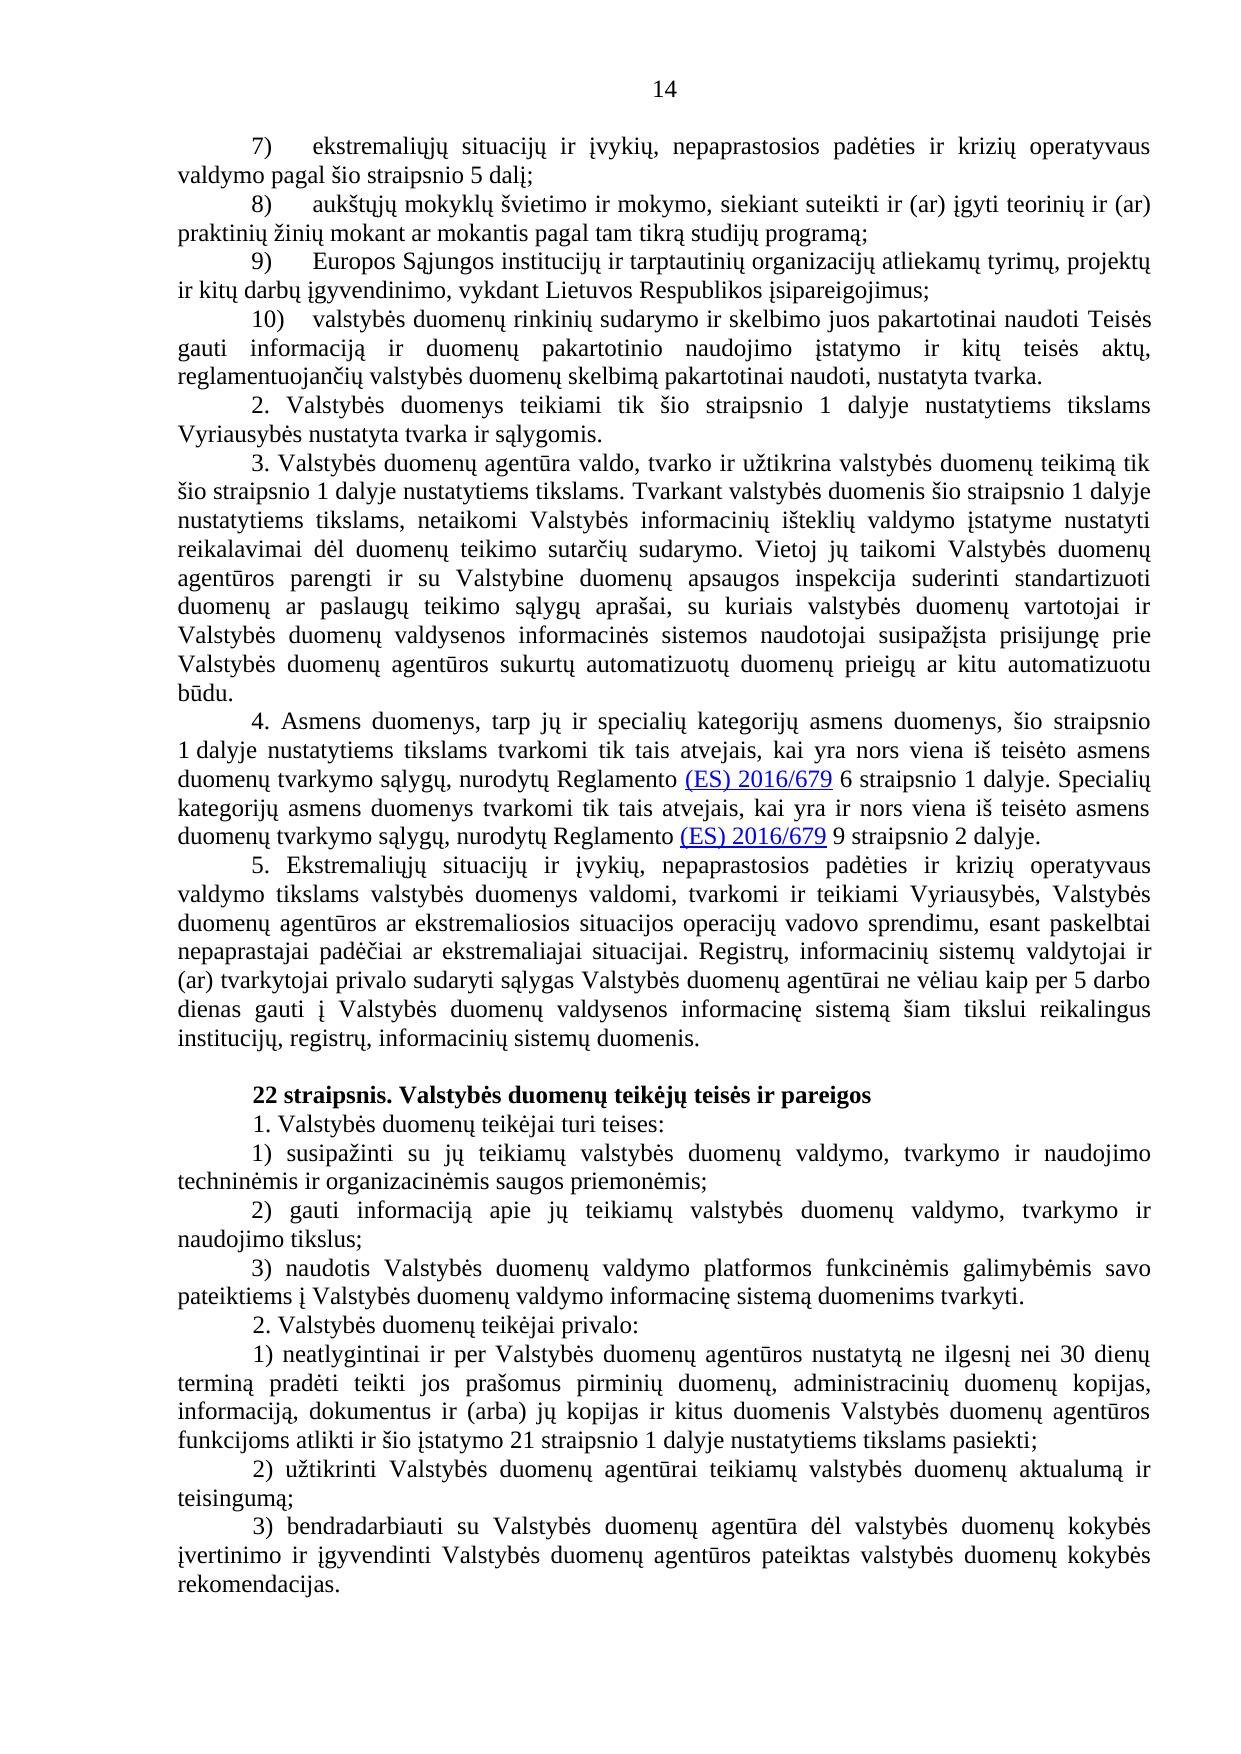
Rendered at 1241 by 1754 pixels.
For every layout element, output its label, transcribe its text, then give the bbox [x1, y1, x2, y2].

text 1. Valstybės duomenų teikėjai turi teises: [252, 1109, 1152, 1138]
text 8) aukštųjų mokyklų švietimo ir mokymo, siekiant suteikti ir (ar) įgyti teorinių ir (ar) praktinių žinių mokant ar mokantis pagal tam tikrą studijų programą; [177, 189, 1152, 246]
text 2) užtikrinti Valstybės duomenų agentūrai teikiamų valstybės duomenų aktualumą ir teisingumą; [177, 1454, 1152, 1511]
text 1) neatlygintinai ir per Valstybės duomenų agentūros nustatytą ne ilgesnį nei 30 dienų terminą pradėti teikti jos prašomus pirminių duomenų, administracinių duomenų kopijas, informaciją, dokumentus ir (arba) jų kopijas ir kitus duomenis Valstybės duomenų agentūros funkcijoms atlikti ir šio įstatymo 21 straipsnio 1 dalyje nustatytiems tikslams pasiekti; [177, 1339, 1152, 1454]
text 2. Valstybės duomenų teikėjai privalo: [177, 1310, 1152, 1339]
text 9) Europos Sąjungos institucijų ir tarptautinių organizacijų atliekamų tyrimų, projektų ir kitų darbų įgyvendinimo, vykdant Lietuvos Respublikos įsipareigojimus; [177, 246, 1152, 304]
text 2) gauti informaciją apie jų teikiamų valstybės duomenų valdymo, tvarkymo ir naudojimo tikslus; [177, 1195, 1152, 1253]
text 10) valstybės duomenų rinkinių sudarymo ir skelbimo juos pakartotinai naudoti Teisės gauti informaciją ir duomenų pakartotinio naudojimo įstatymo ir kitų teisės aktų, reglamentuojančių valstybės duomenų skelbimą pakartotinai naudoti, nustatyta tvarka. [177, 304, 1152, 390]
text 3) bendradarbiauti su Valstybės duomenų agentūra dėl valstybės duomenų kokybės įvertinimo ir įgyvendinti Valstybės duomenų agentūros pateiktas valstybės duomenų kokybės rekomendacijas. [177, 1511, 1152, 1598]
text 4. Asmens duomenys, tarp jų ir specialių kategorijų asmens duomenys, šio straipsnio 1 dalyje nustatytiems tikslams tvarkomi tik tais atvejais, kai yra nors viena iš teisėto asmens duomenų tvarkymo sąlygų, nurodytų Reglamento (ES) 2016/679 6 straipsnio 1 dalyje. Specialių kategorijų asmens duomenys tvarkomi tik tais atvejais, kai yra ir nors viena iš teisėto asmens duomenų tvarkymo sąlygų, nurodytų Reglamento (ES) 2016/679 9 straipsnio 2 dalyje. [177, 706, 1152, 850]
text 1) susipažinti su jų teikiamų valstybės duomenų valdymo, tvarkymo ir naudojimo techninėmis ir organizacinėmis saugos priemonėmis; [177, 1138, 1152, 1195]
text 3) naudotis Valstybės duomenų valdymo platformos funkcinėmis galimybėmis savo pateiktiems į Valstybės duomenų valdymo informacinę sistemą duomenims tvarkyti. [177, 1253, 1152, 1310]
text 7) ekstremaliųjų situacijų ir įvykių, nepaprastosios padėties ir krizių operatyvaus valdymo pagal šio straipsnio 5 dalį; [177, 131, 1152, 189]
text 5. Ekstremaliųjų situacijų ir įvykių, nepaprastosios padėties ir krizių operatyvaus valdymo tikslams valstybės duomenys valdomi, tvarkomi ir teikiami Vyriausybės, Valstybės duomenų agentūros ar ekstremaliosios situacijos operacijų vadovo sprendimu, esant paskelbtai nepaprastajai padėčiai ar ekstremaliajai situacijai. Registrų, informacinių sistemų valdytojai ir (ar) tvarkytojai privalo sudaryti sąlygas Valstybės duomenų agentūrai ne vėliau kaip per 5 darbo dienas gauti į Valstybės duomenų valdysenos informacinę sistemą šiam tikslui reikalingus institucijų, registrų, informacinių sistemų duomenis. [177, 850, 1152, 1051]
text 3. Valstybės duomenų agentūra valdo, tvarko ir užtikrina valstybės duomenų teikimą tik šio straipsnio 1 dalyje nustatytiems tikslams. Tvarkant valstybės duomenis šio straipsnio 1 dalyje nustatytiems tikslams, netaikomi Valstybės informacinių išteklių valdymo įstatyme nustatyti reikalavimai dėl duomenų teikimo sutarčių sudarymo. Vietoj jų taikomi Valstybės duomenų agentūros parengti ir su Valstybine duomenų apsaugos inspekcija suderinti standartizuoti duomenų ar paslaugų teikimo sąlygų aprašai, su kuriais valstybės duomenų vartotojai ir Valstybės duomenų valdysenos informacinės sistemos naudotojai susipažįsta prisijungę prie Valstybės duomenų agentūros sukurtų automatizuotų duomenų prieigų ar kitu automatizuotu būdu. [177, 448, 1152, 706]
subtitle 22 straipsnis. Valstybės duomenų teikėjų teisės ir pareigos [177, 1080, 1152, 1109]
text 2. Valstybės duomenys teikiami tik šio straipsnio 1 dalyje nustatytiems tikslams Vyriausybės nustatyta tvarka ir sąlygomis. [177, 390, 1152, 448]
